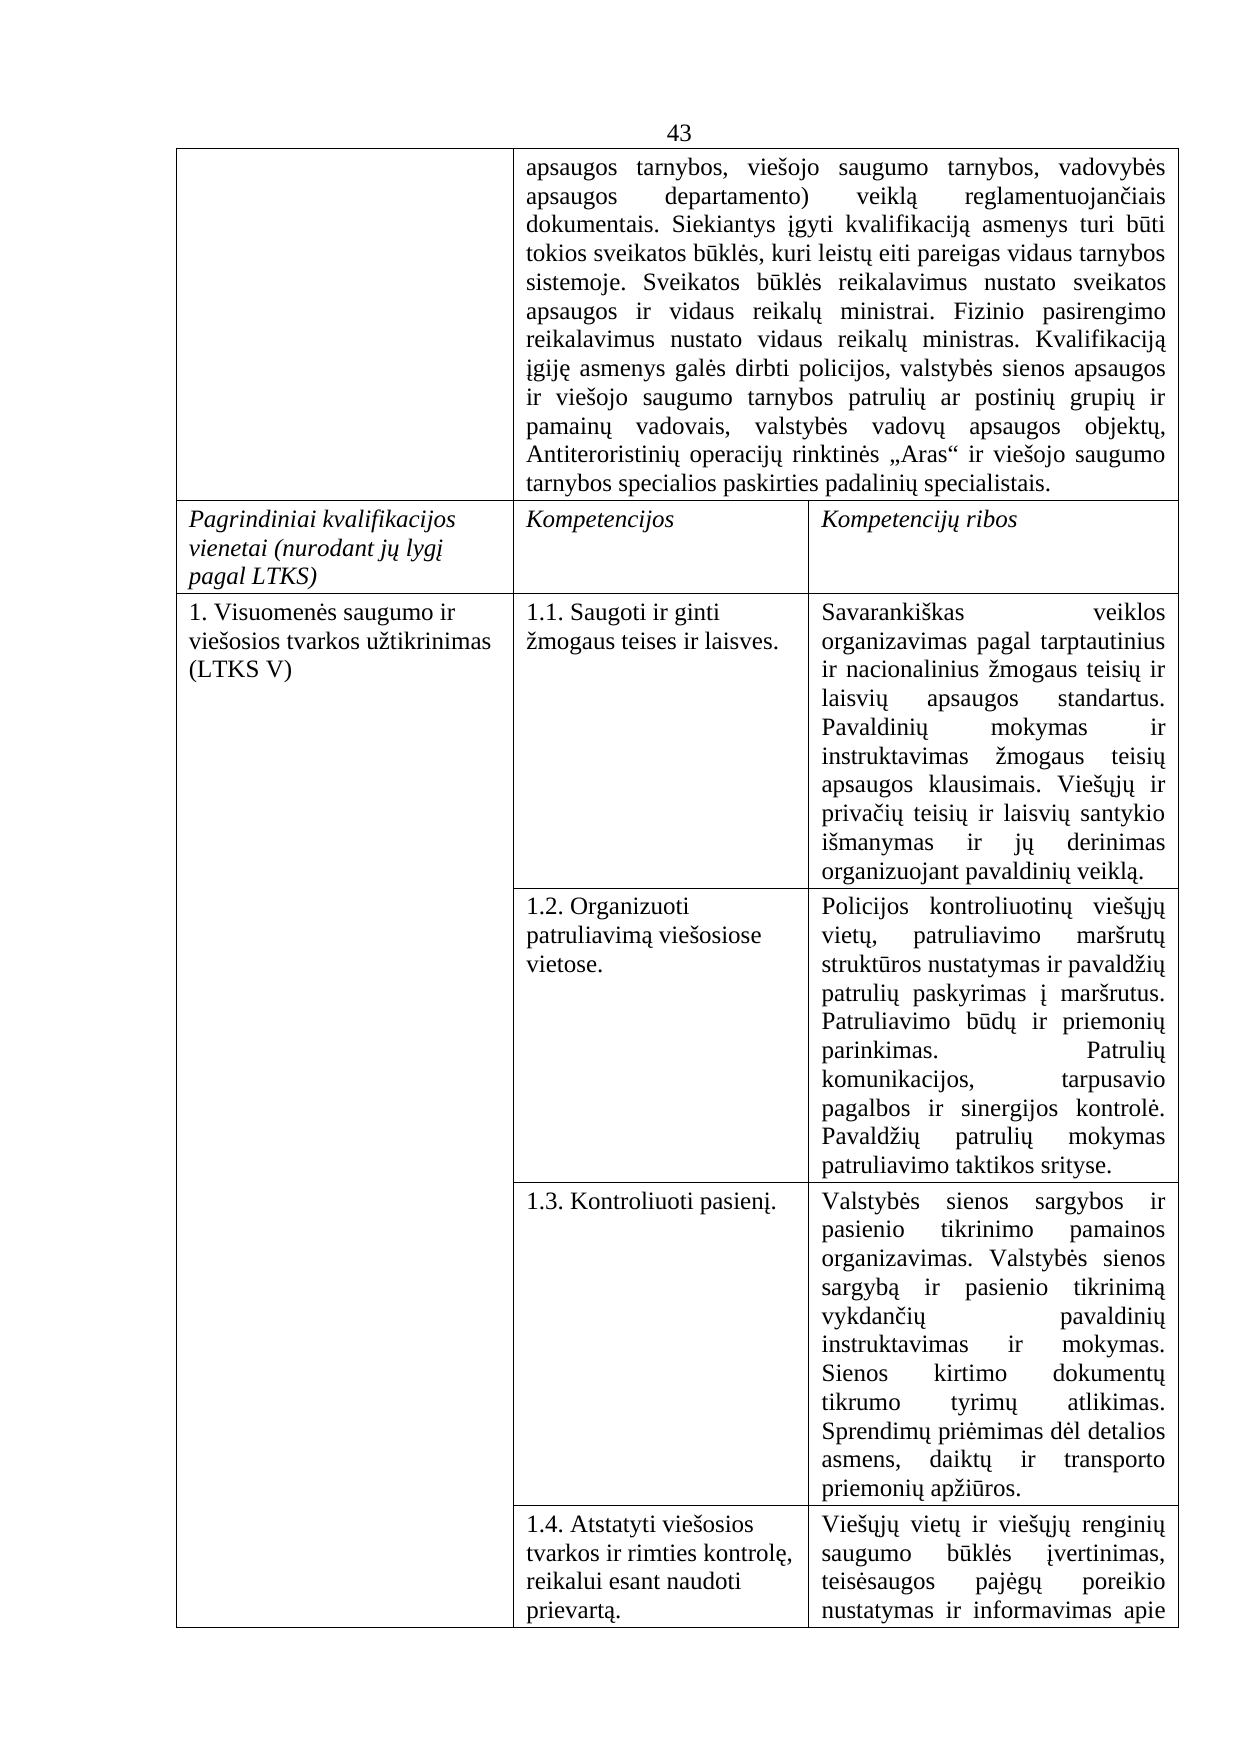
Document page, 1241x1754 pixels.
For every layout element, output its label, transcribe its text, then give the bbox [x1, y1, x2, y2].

table_cell Kompetencijos [514, 501, 808, 593]
table_cell Policijos kontroliuotinų viešųjų vietų, patruliavimo maršrutų struktūros nustatymas ir pavaldžių patrulių paskyrimas į maršrutus. Patruliavimo būdų ir priemonių parinkimas. Patrulių komunikacijos, tarpusavio pagalbos ir sinergijos kontrolė. Pavaldžių patrulių mokymas patruliavimo taktikos srityse. [809, 889, 1178, 1182]
table_cell 1.1. Saugoti ir ginti žmogaus teises ir laisves. [514, 594, 808, 887]
table_cell Savarankiškas veiklos organizavimas pagal tarptautinius ir nacionalinius žmogaus teisių ir laisvių apsaugos standartus. Pavaldinių mokymas ir instruktavimas žmogaus teisių apsaugos klausimais. Viešųjų ir privačių teisių ir laisvių santykio išmanymas ir jų derinimas organizuojant pavaldinių veiklą. [809, 594, 1178, 887]
table_cell Viešųjų vietų ir viešųjų renginių saugumo būklės įvertinimas, teisėsaugos pajėgų poreikio nustatymas ir informavimas apie [809, 1506, 1178, 1627]
table_cell Kompetencijų ribos [809, 501, 1178, 593]
table_cell 1.3. Kontroliuoti pasienį. [514, 1183, 808, 1505]
table_cell 1.2. Organizuoti patruliavimą viešosiose vietose. [514, 889, 808, 1182]
table_header apsaugos tarnybos, viešojo saugumo tarnybos, vadovybės apsaugos departamento) veiklą reglamentuojančiais dokumentais. Siekiantys įgyti kvalifikaciją asmenys turi būti tokios sveikatos būklės, kuri leistų eiti pareigas vidaus tarnybos sistemoje. Sveikatos būklės reikalavimus nustato sveikatos apsaugos ir vidaus reikalų ministrai. Fizinio pasirengimo reikalavimus nustato vidaus reikalų ministras. Kvalifikaciją įgiję asmenys galės dirbti policijos, valstybės sienos apsaugos ir viešojo saugumo tarnybos patrulių ar postinių grupių ir pamainų vadovais, valstybės vadovų apsaugos objektų, Antiteroristinių operacijų rinktinės „Aras“ ir viešojo saugumo tarnybos specialios paskirties padalinių specialistais. [514, 149, 1178, 500]
table_cell Valstybės sienos sargybos ir pasienio tikrinimo pamainos organizavimas. Valstybės sienos sargybą ir pasienio tikrinimą vykdančių pavaldinių instruktavimas ir mokymas. Sienos kirtimo dokumentų tikrumo tyrimų atlikimas. Sprendimų priėmimas dėl detalios asmens, daiktų ir transporto priemonių apžiūros. [809, 1183, 1178, 1505]
table_cell 1. Visuomenės saugumo ir viešosios tvarkos užtikrinimas (LTKS V) [177, 594, 513, 1627]
table_cell Pagrindiniai kvalifikacijos vienetai (nurodant jų lygį pagal LTKS) [177, 501, 513, 593]
table_header [177, 149, 513, 500]
table_cell 1.4. Atstatyti viešosios tvarkos ir rimties kontrolę, reikalui esant naudoti prievartą. [514, 1506, 808, 1627]
